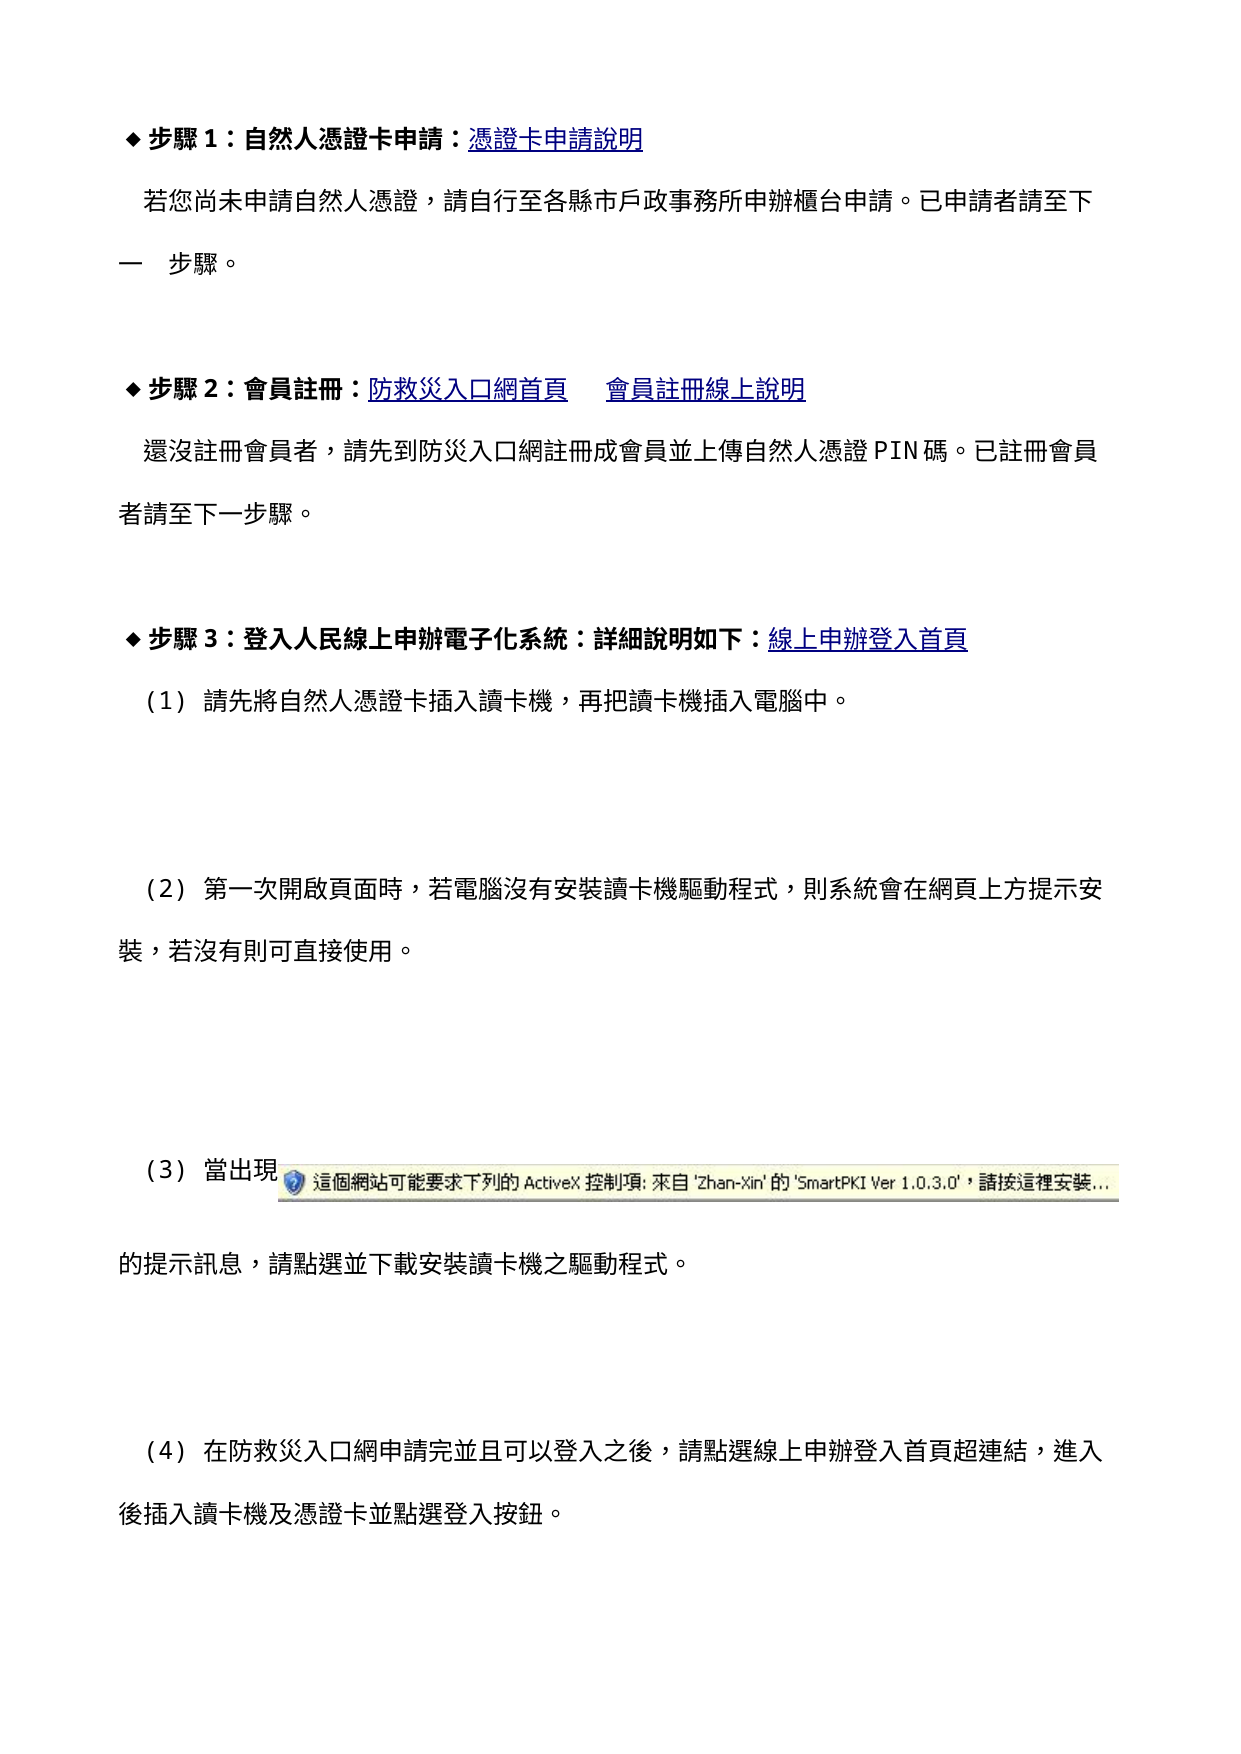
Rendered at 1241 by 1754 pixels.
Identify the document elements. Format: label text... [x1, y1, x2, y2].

text (3) 當出現的提示訊息，請點選並下載安裝讀卡機之驅動程式。 [118, 1033, 1122, 1283]
text (2) 第一次開啟頁面時，若電腦沒有安裝讀卡機驅動程式，則系統會在網頁上方提示安裝，若沒有則可直接使用。 [118, 783, 1122, 971]
text ◆步驟1：自然人憑證卡申請：憑證卡申請說明 若您尚未申請自然人憑證，請自行至各縣市戶政事務所申辦櫃台申請。已申請者請至下 一 步驟。 ◆步驟2：會員註冊：防救災入口網首頁 會員註冊線上說明 還沒註冊會員者，請先到防災入口網註冊成會員並上傳自然人憑證PIN碼。已註冊會員者請至下一步驟。 ◆步驟3：登入人民線上申辦電子化系統：詳細說明如下：線上申辦登入首頁 (1) 請先將自然人憑證卡插入讀卡機，再把讀卡機插入電腦中。 [118, 96, 1112, 721]
text (4) 在防救災入口網申請完並且可以登入之後，請點選線上申辦登入首頁超連結，進入 後插入讀卡機及憑證卡並點選登入按鈕。 [118, 1346, 1122, 1533]
